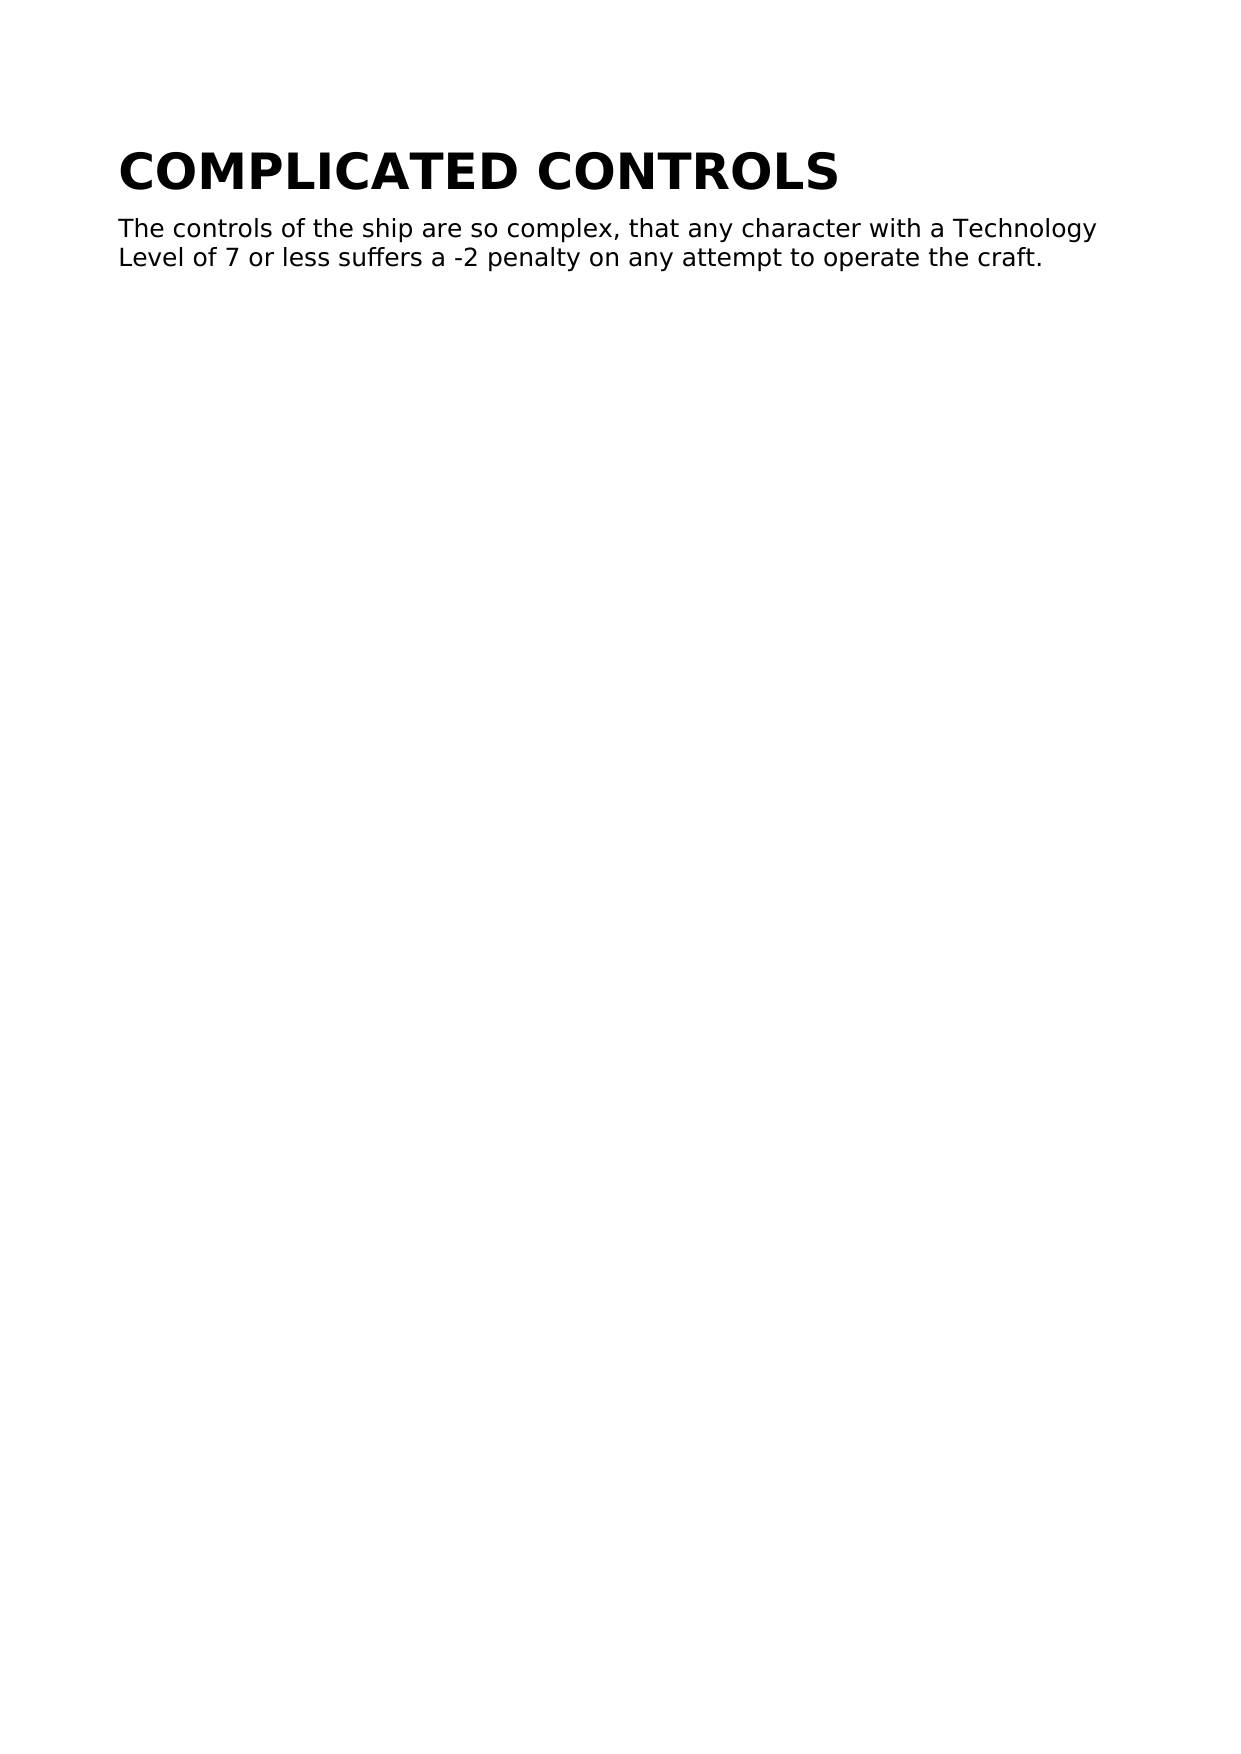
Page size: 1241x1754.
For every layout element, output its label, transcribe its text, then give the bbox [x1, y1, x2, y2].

subtitle COMPLICATED CONTROLS [118, 143, 1122, 201]
text The controls of the ship are so complex, that any character with a Technology Level of 7 or less suffers a -2 penalty on any attempt to operate the craft. [118, 214, 1122, 272]
